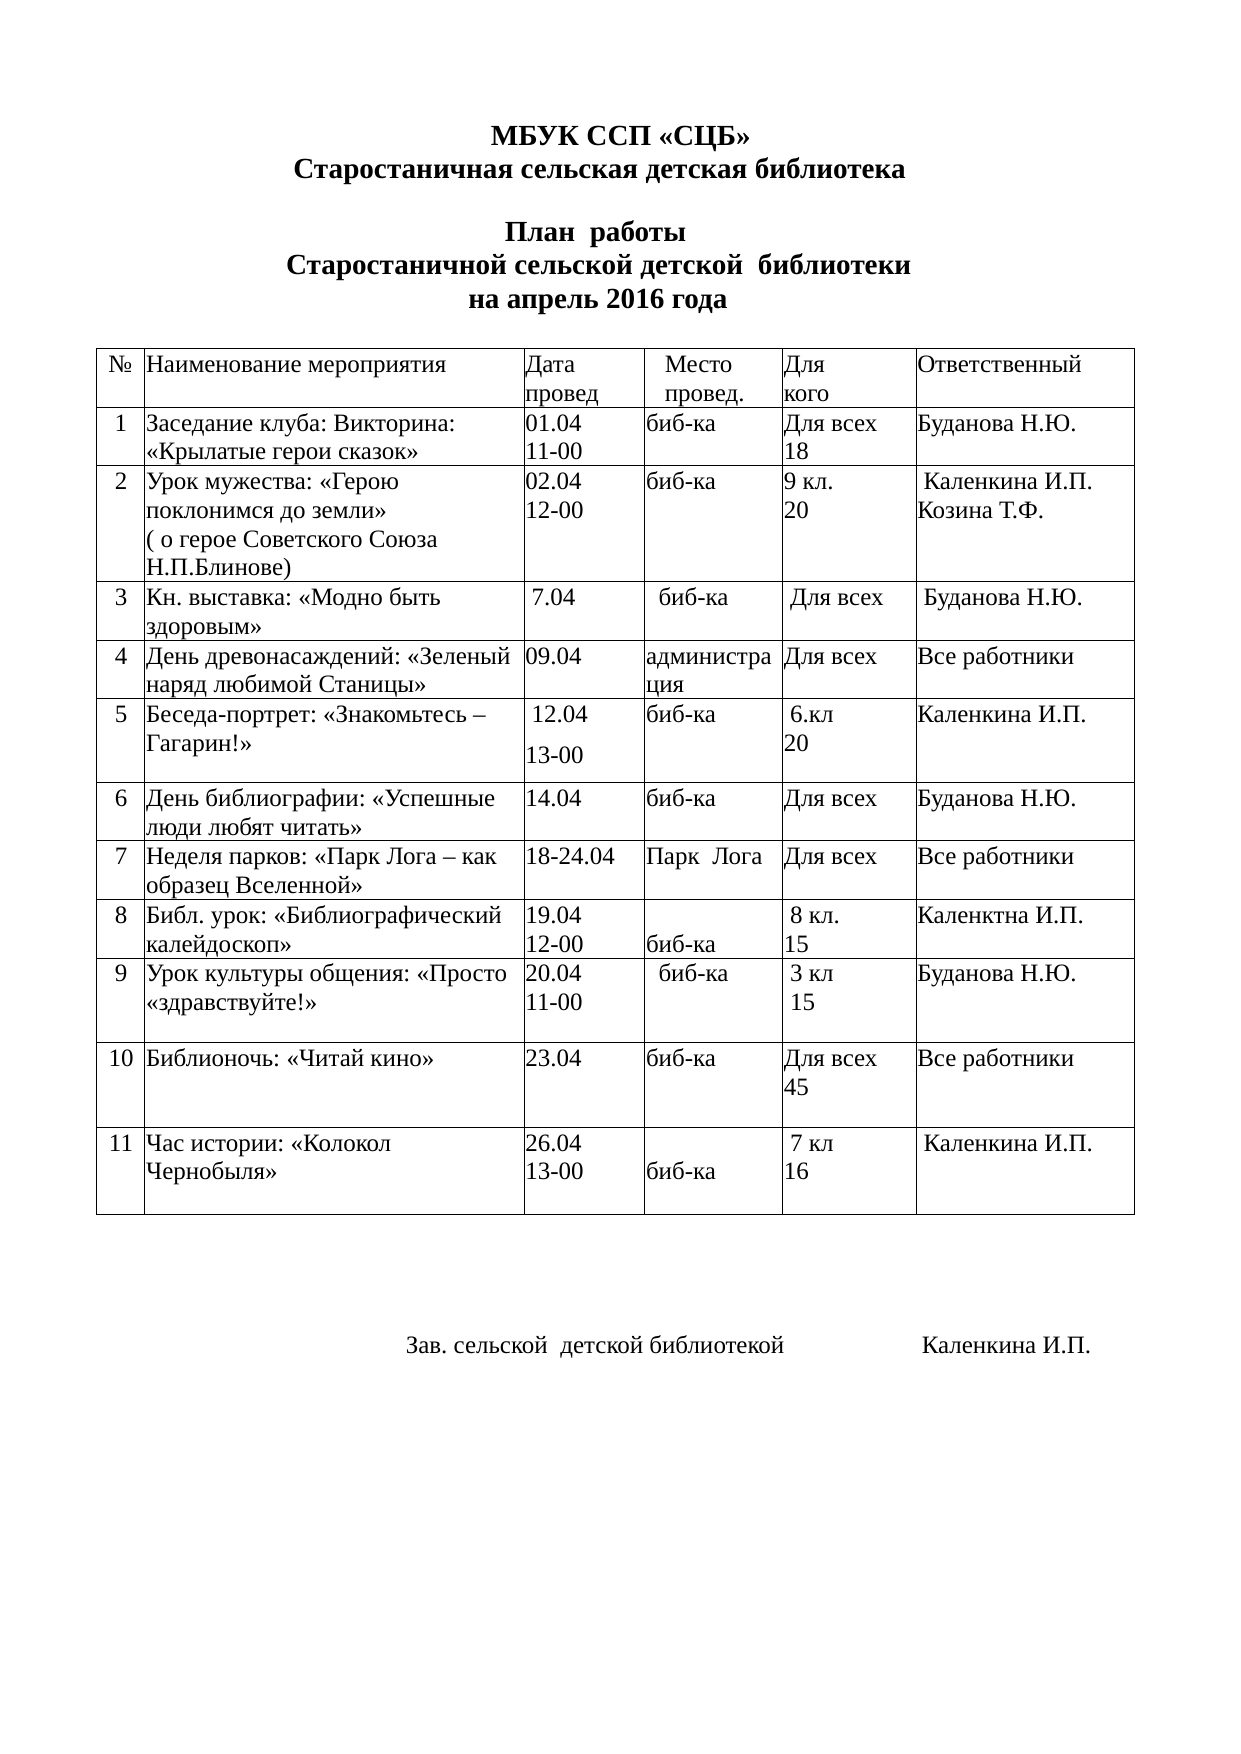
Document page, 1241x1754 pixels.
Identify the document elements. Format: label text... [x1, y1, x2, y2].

table_cell Все работники [917, 641, 1134, 698]
table_cell Каленкина И.П. Козина Т.Ф. [917, 466, 1134, 581]
text на апрель 2016 года [118, 281, 1122, 314]
table_cell 20.04 11-00 [525, 959, 644, 1042]
table_cell Заседание клуба: Викторина: «Крылатые герои сказок» [145, 408, 524, 465]
table_cell Библ. урок: «Библиографический калейдоскоп» [145, 900, 524, 957]
table_cell Беседа-портрет: «Знакомьтесь – Гагарин!» [145, 699, 524, 782]
table_cell 3 [97, 582, 144, 640]
table_cell биб-ка [645, 959, 782, 1042]
table_cell 14.04 [525, 783, 644, 840]
table_cell 1 [97, 408, 144, 465]
text Зав. сельской детской библиотекой Каленкина И.П. [118, 1330, 1122, 1359]
table_cell 5 [97, 699, 144, 782]
table_cell Каленктна И.П. [917, 900, 1134, 957]
table_cell администрация [645, 641, 782, 698]
table_cell биб-ка [645, 699, 782, 782]
table_cell Для всех [783, 582, 916, 640]
table_cell Урок мужества: «Герою поклонимся до земли» ( о герое Советского Союза Н.П.Блинове) [145, 466, 524, 581]
table_cell 10 [97, 1043, 144, 1127]
table_cell Каленкина И.П. [917, 1128, 1134, 1214]
table_cell Буданова Н.Ю. [917, 783, 1134, 840]
table_cell 09.04 [525, 641, 644, 698]
table_cell Все работники [917, 1043, 1134, 1127]
table_cell 3 кл 15 [783, 959, 916, 1042]
table_cell 9 кл. 20 [783, 466, 916, 581]
table_cell 2 [97, 466, 144, 581]
table_cell Час истории: «Колокол Чернобыля» [145, 1128, 524, 1214]
text План работы [118, 214, 1122, 247]
table_cell биб-ка [645, 466, 782, 581]
table_cell 12.04 13-00 [525, 699, 644, 782]
table_cell Библионочь: «Читай кино» [145, 1043, 524, 1127]
table_cell Буданова Н.Ю. [917, 408, 1134, 465]
table_cell 7 кл 16 [783, 1128, 916, 1214]
table_cell биб-ка [645, 1128, 782, 1214]
table_cell Для всех [783, 841, 916, 899]
table_cell 18-24.04 [525, 841, 644, 899]
table_cell Каленкина И.П. [917, 699, 1134, 782]
table_header Дата провед [525, 349, 644, 407]
table_header Ответственный [917, 349, 1134, 407]
table_cell 19.04 12-00 [525, 900, 644, 957]
table_cell Урок культуры общения: «Просто «здравствуйте!» [145, 959, 524, 1042]
table_cell 9 [97, 959, 144, 1042]
table_cell Для всех [783, 783, 916, 840]
table_cell Для всех 18 [783, 408, 916, 465]
table_cell 7 [97, 841, 144, 899]
table_cell 01.04 11-00 [525, 408, 644, 465]
table_cell Парк Лога [645, 841, 782, 899]
text Старостаничной сельской детской библиотеки [118, 247, 1122, 281]
table_cell 4 [97, 641, 144, 698]
table_cell 6.кл 20 [783, 699, 916, 782]
table_cell Все работники [917, 841, 1134, 899]
table_cell 6 [97, 783, 144, 840]
table_cell 11 [97, 1128, 144, 1214]
table_cell 7.04 [525, 582, 644, 640]
table_header Для кого [783, 349, 916, 407]
table_cell День древонасаждений: «Зеленый наряд любимой Станицы» [145, 641, 524, 698]
table_cell биб-ка [645, 408, 782, 465]
table_cell биб-ка [645, 900, 782, 957]
table_cell 26.04 13-00 [525, 1128, 644, 1214]
table_cell биб-ка [645, 582, 782, 640]
table_cell Кн. выставка: «Модно быть здоровым» [145, 582, 524, 640]
table_header № [97, 349, 144, 407]
table_cell биб-ка [645, 1043, 782, 1127]
text Старостаничная сельская детская библиотека [118, 152, 1122, 185]
table_cell биб-ка [645, 783, 782, 840]
table_cell Для всех 45 [783, 1043, 916, 1127]
table_cell 8 [97, 900, 144, 957]
table_cell Буданова Н.Ю. [917, 959, 1134, 1042]
table_cell Для всех [783, 641, 916, 698]
table_header Наименование мероприятия [145, 349, 524, 407]
table_cell 8 кл. 15 [783, 900, 916, 957]
table_cell 02.04 12-00 [525, 466, 644, 581]
table_cell 23.04 [525, 1043, 644, 1127]
table_cell День библиографии: «Успешные люди любят читать» [145, 783, 524, 840]
text МБУК ССП «СЦБ» [118, 118, 1122, 152]
table_header Место провед. [645, 349, 782, 407]
table_cell Неделя парков: «Парк Лога – как образец Вселенной» [145, 841, 524, 899]
table_cell Буданова Н.Ю. [917, 582, 1134, 640]
